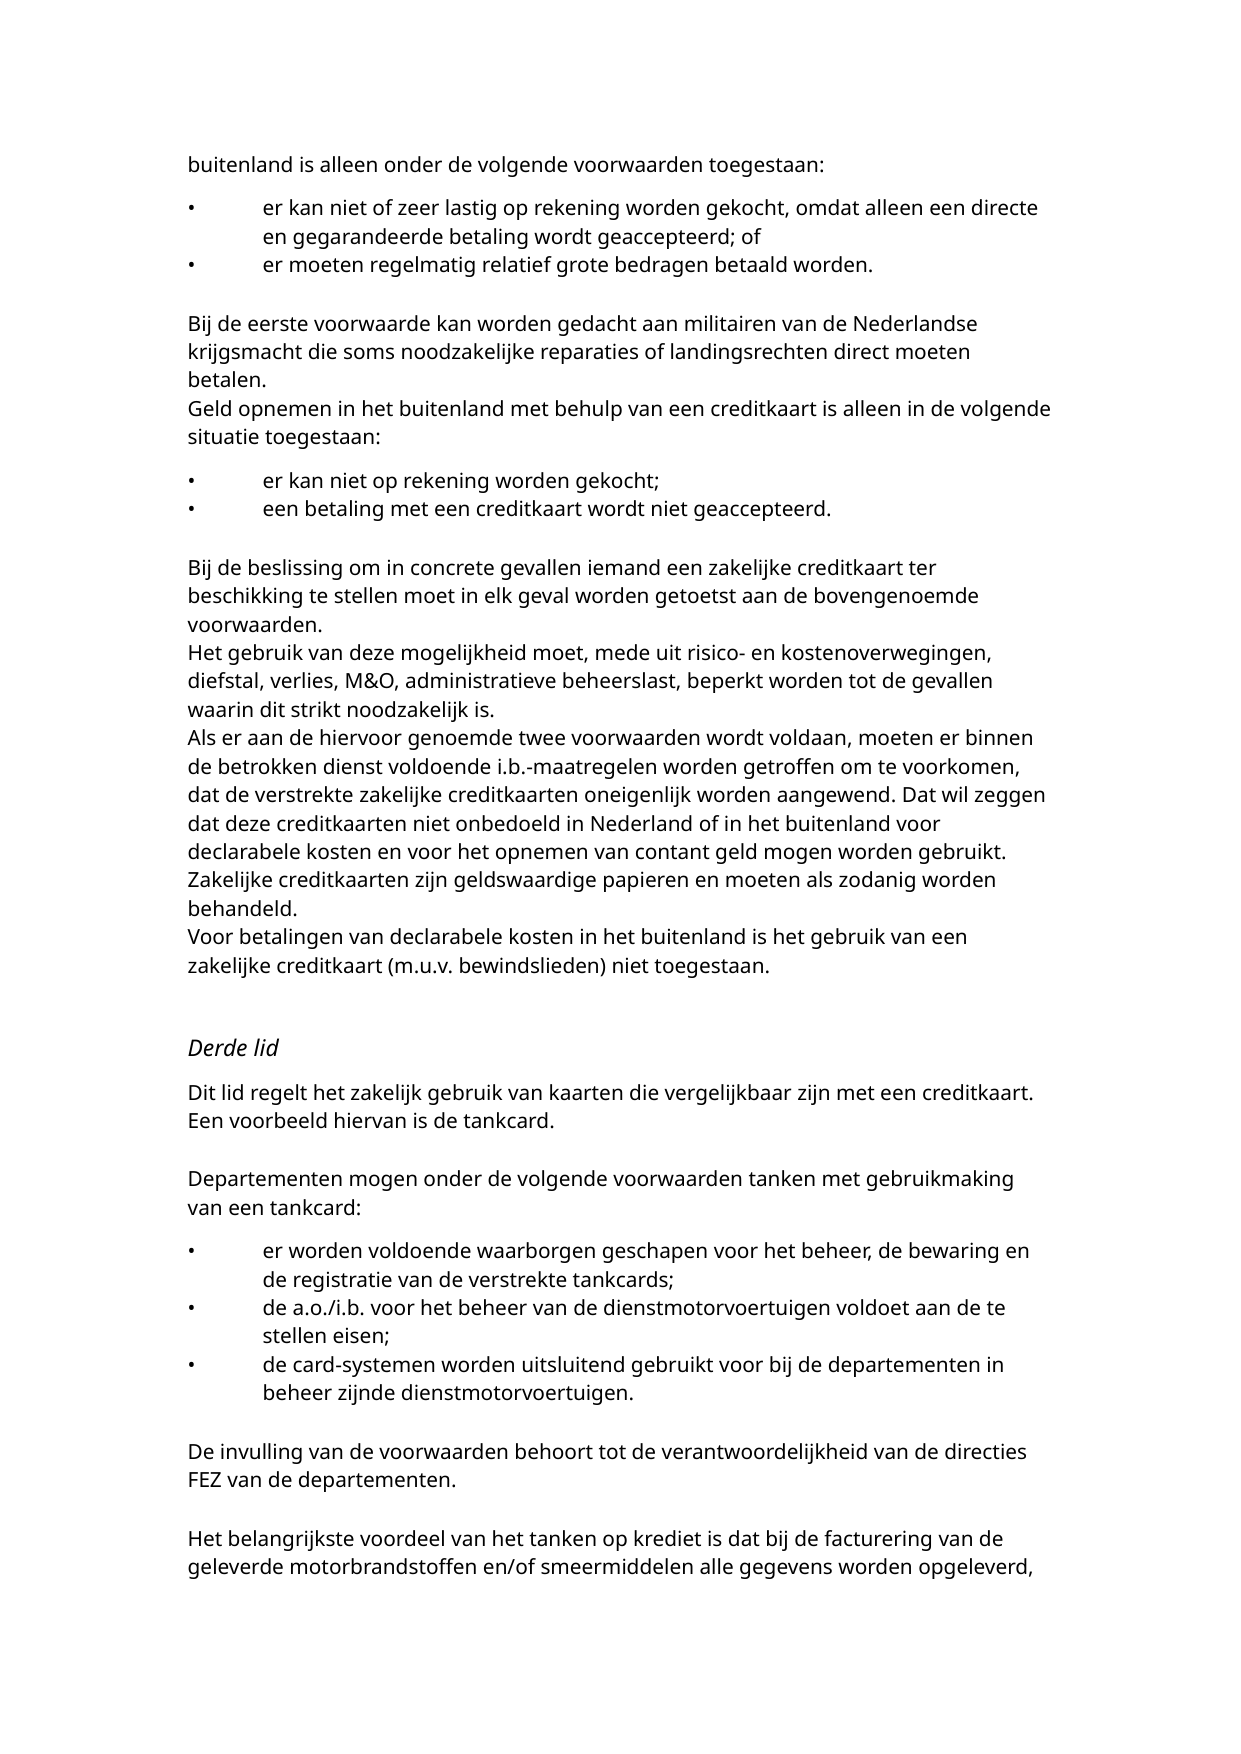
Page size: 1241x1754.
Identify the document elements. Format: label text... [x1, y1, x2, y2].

list er worden voldoende waarborgen geschapen voor het beheer, de bewaring en de registratie van de verstrekte tankcards; [187, 1236, 1053, 1293]
list de a.o./i.b. voor het beheer van de dienstmotorvoertuigen voldoet aan de te stellen eisen; [187, 1293, 1053, 1350]
text De invulling van de voorwaarden behoort tot de verantwoordelijkheid van de directies FEZ van de departementen. [187, 1437, 1053, 1494]
text Het belangrijkste voordeel van het tanken op krediet is dat bij de facturering van de geleverde motorbrandstoffen en/of smeermiddelen alle gegevens worden opgeleverd, [187, 1524, 1053, 1581]
text Bij de eerste voorwaarde kan worden gedacht aan militairen van de Nederlandse krijgsmacht die soms noodzakelijke reparaties of landingsrechten direct moeten betalen. [187, 309, 1053, 394]
text Voor betalingen van declarabele kosten in het buitenland is het gebruik van een zakelijke creditkaart (m.u.v. bewindslieden) niet toegestaan. [187, 922, 1053, 979]
text buitenland is alleen onder de volgende voorwaarden toegestaan: [187, 150, 1053, 178]
text Bij de beslissing om in concrete gevallen iemand een zakelijke creditkaart ter beschikking te stellen moet in elk geval worden getoetst aan de bovengenoemde voorwaarden. [187, 553, 1053, 638]
list de card-systemen worden uitsluitend gebruikt voor bij de departementen in beheer zijnde dienstmotorvoertuigen. [187, 1350, 1053, 1407]
list er kan niet of zeer lastig op rekening worden gekocht, omdat alleen een directe en gegarandeerde betaling wordt geaccepteerd; of [187, 193, 1053, 250]
text Dit lid regelt het zakelijk gebruik van kaarten die vergelijkbaar zijn met een creditkaart. Een voorbeeld hiervan is de tankcard. [187, 1078, 1053, 1135]
text Als er aan de hiervoor genoemde twee voorwaarden wordt voldaan, moeten er binnen de betrokken dienst voldoende i.b.-maatregelen worden getroffen om te voorkomen, dat de verstrekte zakelijke creditkaarten oneigenlijk worden aangewend. Dat wil zeggen dat deze creditkaarten niet onbedoeld in Nederland of in het buitenland voor declarabele kosten en voor het opnemen van contant geld mogen worden gebruikt. Zakelijke creditkaarten zijn geldswaardige papieren en moeten als zodanig worden behandeld. [187, 723, 1053, 922]
text Departementen mogen onder de volgende voorwaarden tanken met gebruikmaking van een tankcard: [187, 1164, 1053, 1221]
text Geld opnemen in het buitenland met behulp van een creditkaart is alleen in de volgende situatie toegestaan: [187, 394, 1053, 451]
text Het gebruik van deze mogelijkheid moet, mede uit risico- en kostenoverwegingen, diefstal, verlies, M&O, administratieve beheerslast, beperkt worden tot de gevallen waarin dit strikt noodzakelijk is. [187, 638, 1053, 723]
list er kan niet op rekening worden gekocht; [187, 466, 1053, 494]
list een betaling met een creditkaart wordt niet geaccepteerd. [187, 494, 1053, 523]
subtitle Derde lid [187, 1032, 1053, 1063]
list er moeten regelmatig relatief grote bedragen betaald worden. [187, 250, 1053, 279]
